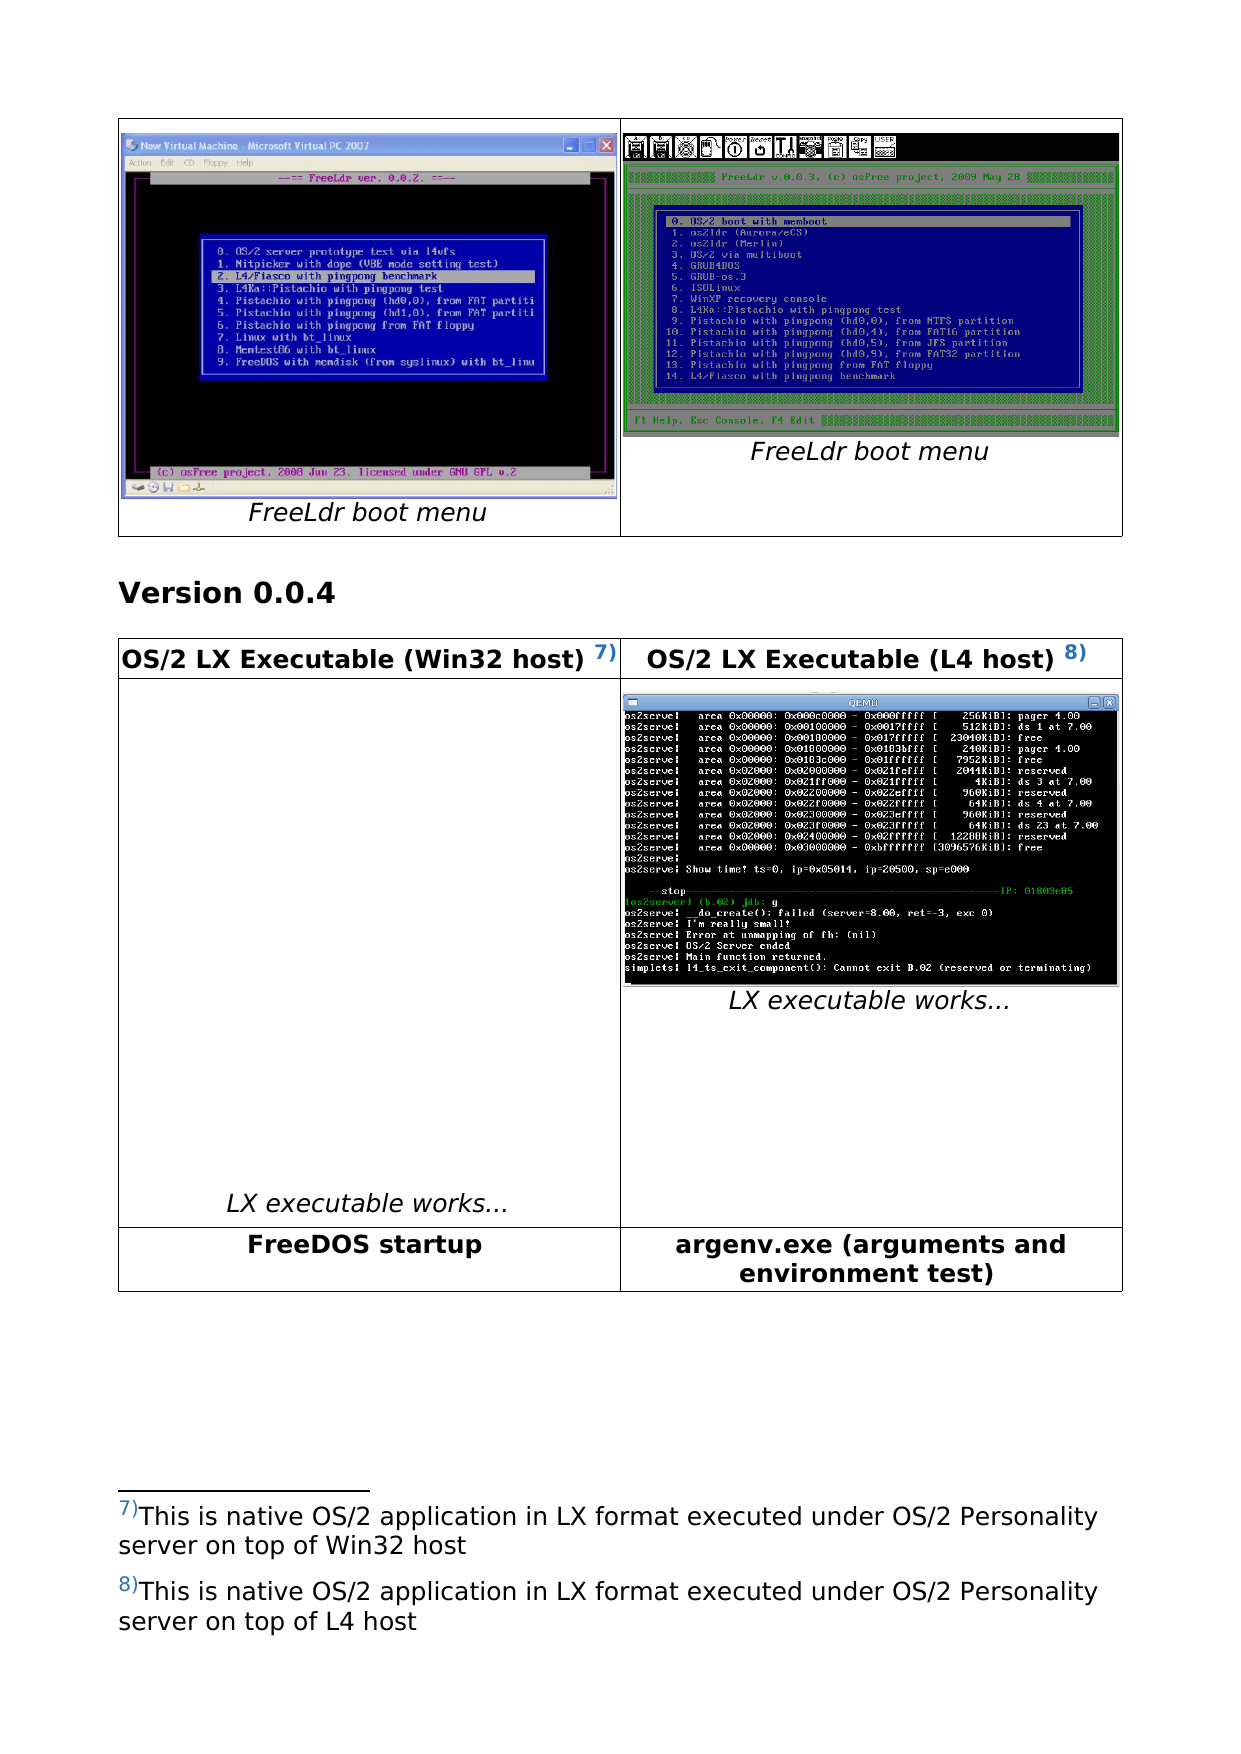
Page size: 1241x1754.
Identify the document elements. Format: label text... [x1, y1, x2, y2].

table_cell argenv.exe (arguments and environment test) [621, 1228, 1122, 1291]
table_cell [119, 679, 620, 1227]
picture [121, 133, 618, 499]
table_cell [621, 679, 1122, 1227]
table_header OS/2 LX Executable (Win32 host) [119, 639, 620, 677]
table_cell [621, 119, 1122, 536]
picture [622, 133, 1120, 437]
table_cell FreeDOS startup [119, 1228, 620, 1291]
table_header OS/2 LX Executable (L4 host) [621, 639, 1122, 677]
subtitle Version 0.0.4 [118, 576, 1122, 610]
picture [622, 692, 1120, 987]
table_cell [119, 119, 620, 536]
